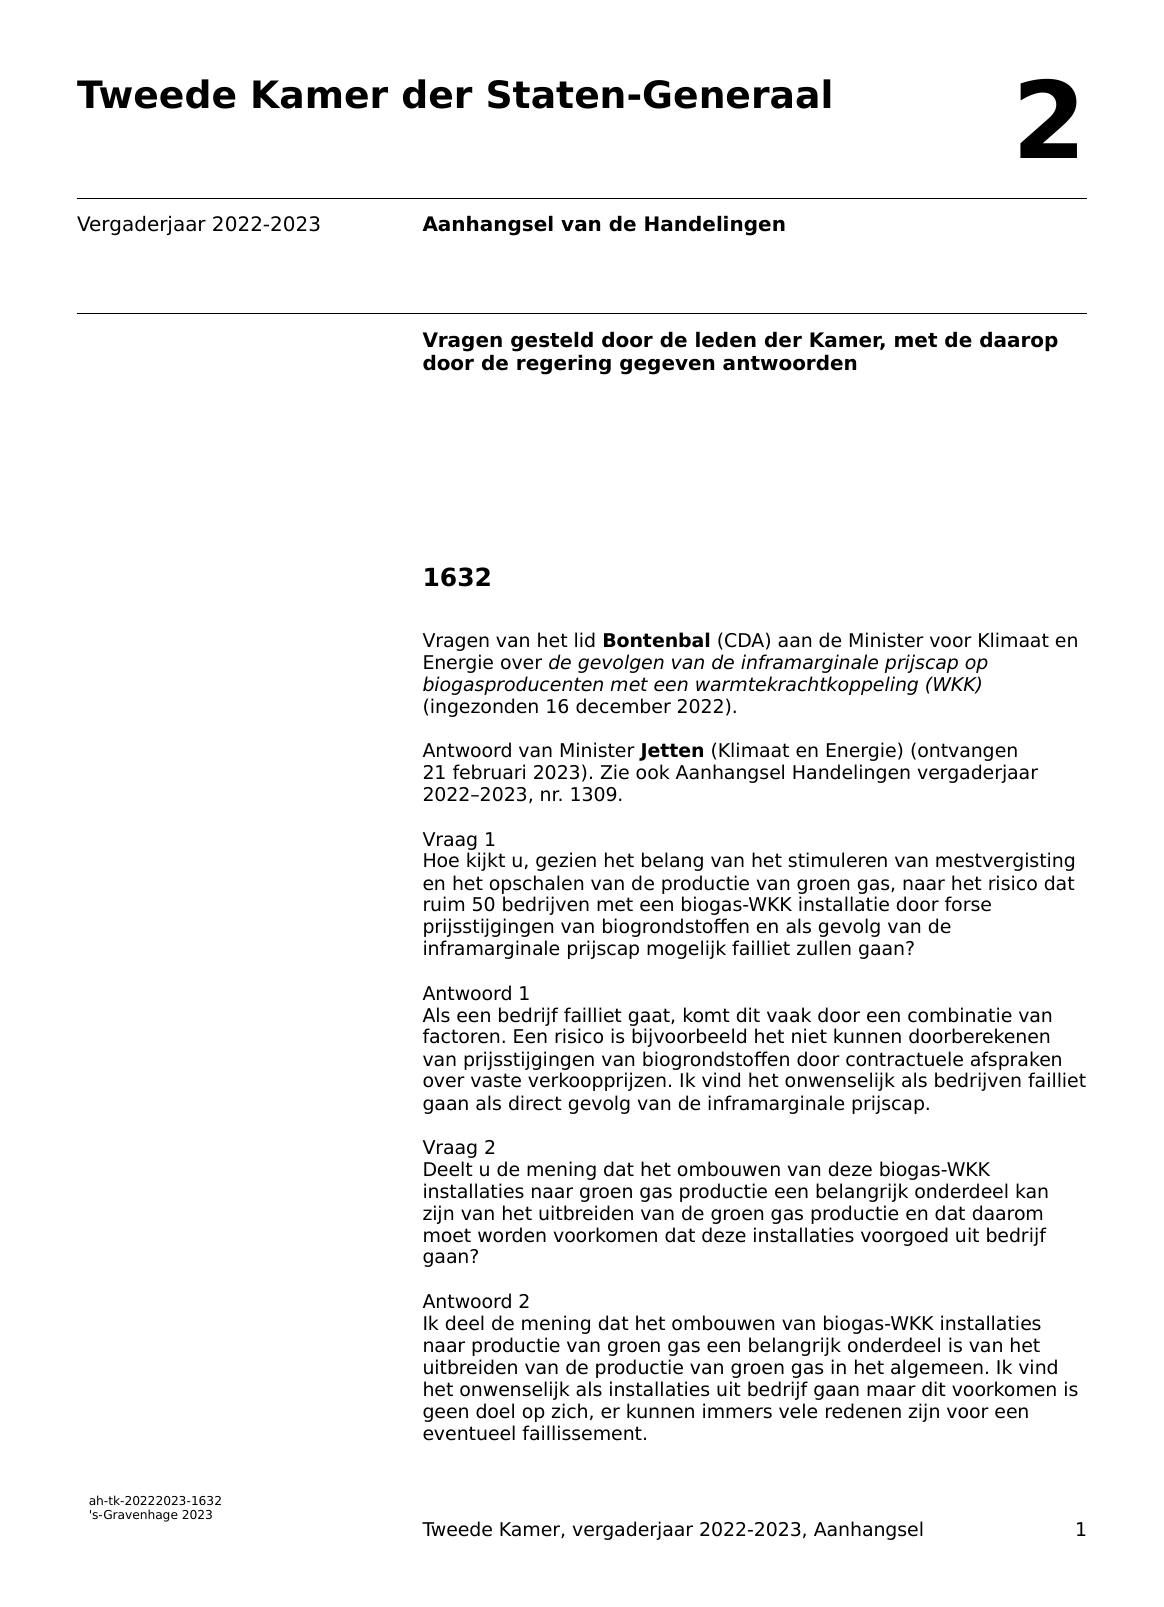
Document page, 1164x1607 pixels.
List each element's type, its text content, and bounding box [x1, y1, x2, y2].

text 1632 [422, 563, 1087, 592]
text Hoe kijkt u, gezien het belang van het stimuleren van mestvergisting en het opschalen van de productie van groen gas, naar het risico dat ruim 50 bedrijven met een biogas-WKK installatie door forse prijsstijgingen van biogrondstoffen en als gevolg van de inframarginale prijscap mogelijk failliet zullen gaan? [422, 850, 1087, 960]
table_cell [77, 314, 422, 375]
text Vragen van het lid Bontenbal (CDA) aan de Minister voor Klimaat en Energie over de gevolgen van de inframarginale prijscap op biogasproducenten met een warmtekrachtkoppeling (WKK) (ingezonden 16 december 2022). [422, 630, 1087, 718]
text 's-Gravenhage 2023 [88, 1508, 323, 1522]
table_cell Vragen gesteld door de leden der Kamer, met de daarop door de regering gegeven antwoorden [422, 314, 1087, 375]
text Ik deel de mening dat het ombouwen van biogas-WKK installaties naar productie van groen gas een belangrijk onderdeel is van het uitbreiden van de productie van groen gas in het algemeen. Ik vind het onwenselijk als installaties uit bedrijf gaan maar dit voorkomen is geen doel op zich, er kunnen immers vele redenen zijn voor een eventueel faillissement. [422, 1313, 1087, 1444]
text Vraag 2 [422, 1137, 1087, 1158]
table_header Tweede Kamer der Staten-Generaal [77, 59, 886, 198]
text Als een bedrijf failliet gaat, komt dit vaak door een combinatie van factoren. Een risico is bijvoorbeeld het niet kunnen doorberekenen van prijsstijgingen van biogrondstoffen door contractuele afspraken over vaste verkoopprijzen. Ik vind het onwenselijk als bedrijven failliet gaan als direct gevolg van de inframarginale prijscap. [422, 1004, 1087, 1114]
text Deelt u de mening dat het ombouwen van deze biogas-WKK installaties naar groen gas productie een belangrijk onderdeel kan zijn van het uitbreiden van de groen gas productie en dat daarom moet worden voorkomen dat deze installaties voorgoed uit bedrijf gaan? [422, 1158, 1087, 1268]
table_header 2 [886, 59, 1087, 198]
text Antwoord 2 [422, 1291, 1087, 1313]
table_cell Vergaderjaar 2022-2023 [77, 199, 422, 313]
text Vraag 1 [422, 828, 1087, 850]
text Antwoord van Minister Jetten (Klimaat en Energie) (ontvangen 21 februari 2023). Zie ook Aanhangsel Handelingen vergaderjaar 2022–2023, nr. 1309. [422, 740, 1087, 806]
table_cell Aanhangsel van de Handelingen [422, 199, 1087, 313]
text Antwoord 1 [422, 982, 1087, 1004]
text ah-tk-20222023-1632 [88, 1494, 323, 1508]
